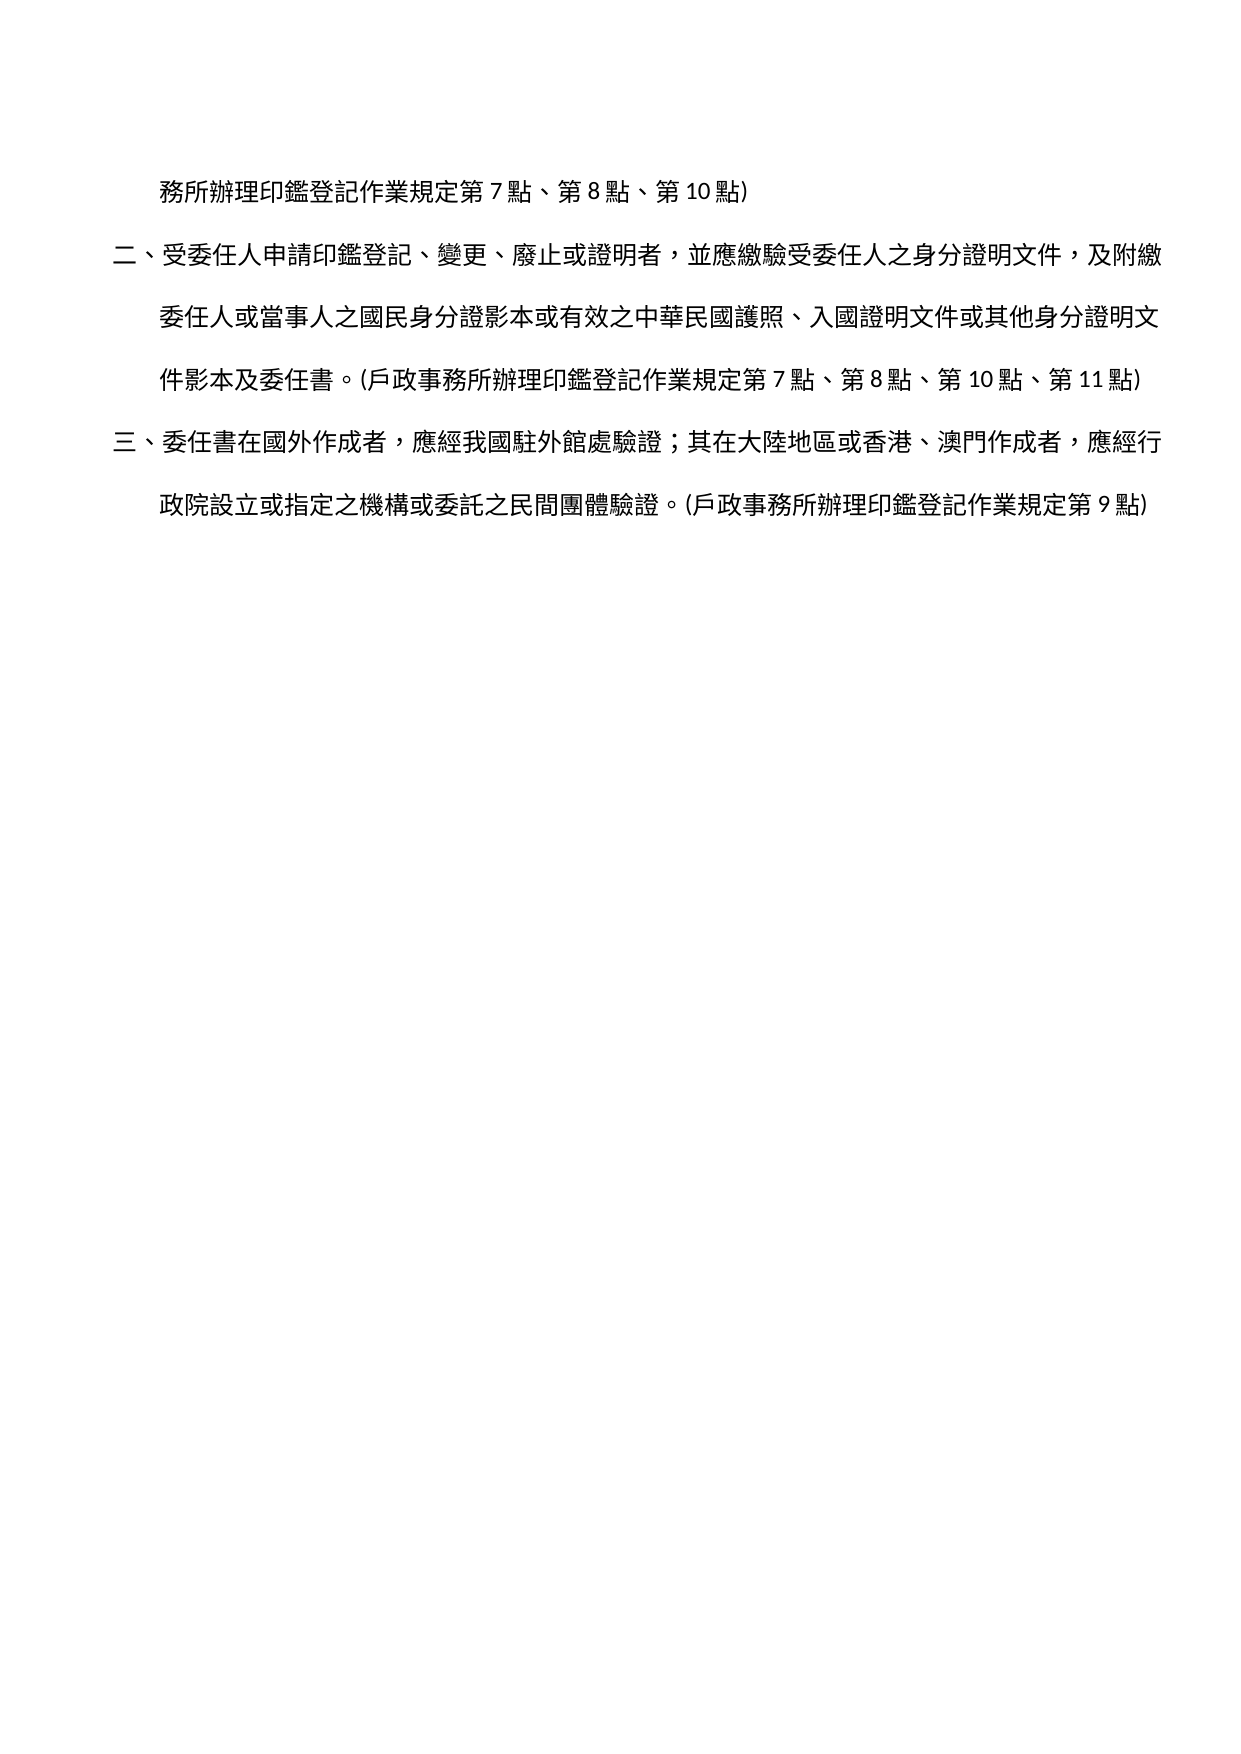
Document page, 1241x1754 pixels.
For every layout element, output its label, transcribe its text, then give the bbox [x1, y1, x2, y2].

list 受委任人申請印鑑登記、變更、廢止或證明者，並應繳驗受委任人之身分證明文件，及附繳委任人或當事人之國民身分證影本或有效之中華民國護照、入國證明文件或其他身分證明文件影本及委任書。(戶政事務所辦理印鑑登記作業規定第7點、第8點、第10點、第11點) [112, 212, 1167, 399]
list 委任書在國外作成者，應經我國駐外館處驗證；其在大陸地區或香港、澳門作成者，應經行政院設立或指定之機構或委託之民間團體驗證。(戶政事務所辦理印鑑登記作業規定第9點) [112, 399, 1167, 524]
list 務所辦理印鑑登記作業規定第7點、第8點、第10點) [112, 149, 1167, 212]
